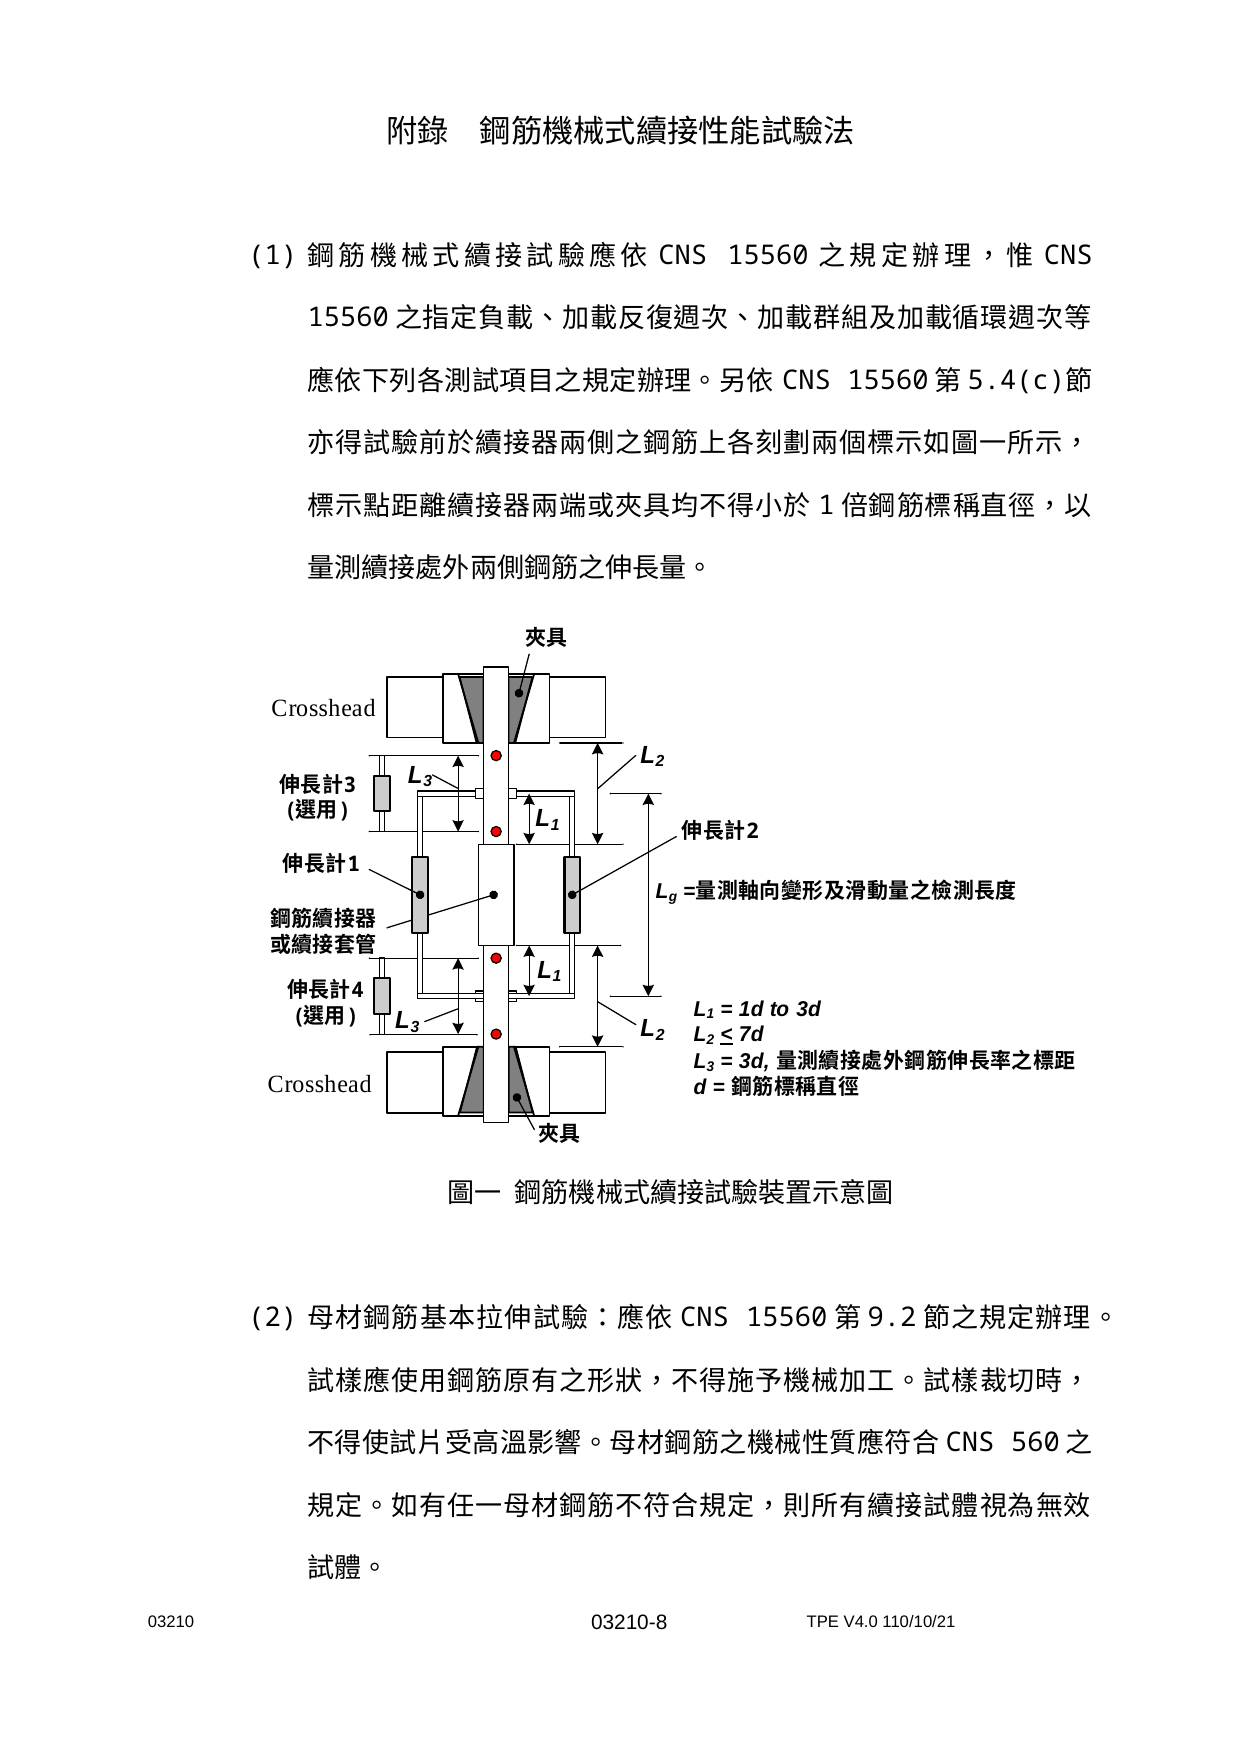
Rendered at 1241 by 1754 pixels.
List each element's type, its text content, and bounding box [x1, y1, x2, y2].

text (2) 母材鋼筋基本拉伸試驗：應依CNS 15560第9.2節之規定辦理。試樣應使用鋼筋原有之形狀，不得施予機械加工。試樣裁切時，不得使試片受高溫影響。母材鋼筋之機械性質應符合CNS 560之規定。如有任一母材鋼筋不符合規定，則所有續接試體視為無效試體。 [248, 1285, 1092, 1597]
text 附錄 鋼筋機械式續接性能試驗法 [148, 97, 1092, 160]
text (1) 鋼筋機械式續接試驗應依CNS 15560之規定辦理，惟CNS 15560之指定負載、加載反復週次、加載群組及加載循環週次等，應依下列各測試項目之規定辦理。另依CNS 15560第5.4(c)節亦得試驗前於續接器兩側之鋼筋上各刻劃兩個標示如圖一所示，標示點距離續接器兩端或夾具均不得小於1倍鋼筋標稱直徑，以量測續接處外兩側鋼筋之伸長量。 [248, 222, 1092, 597]
text 圖一 鋼筋機械式續接試驗裝置示意圖 [248, 1160, 1092, 1222]
